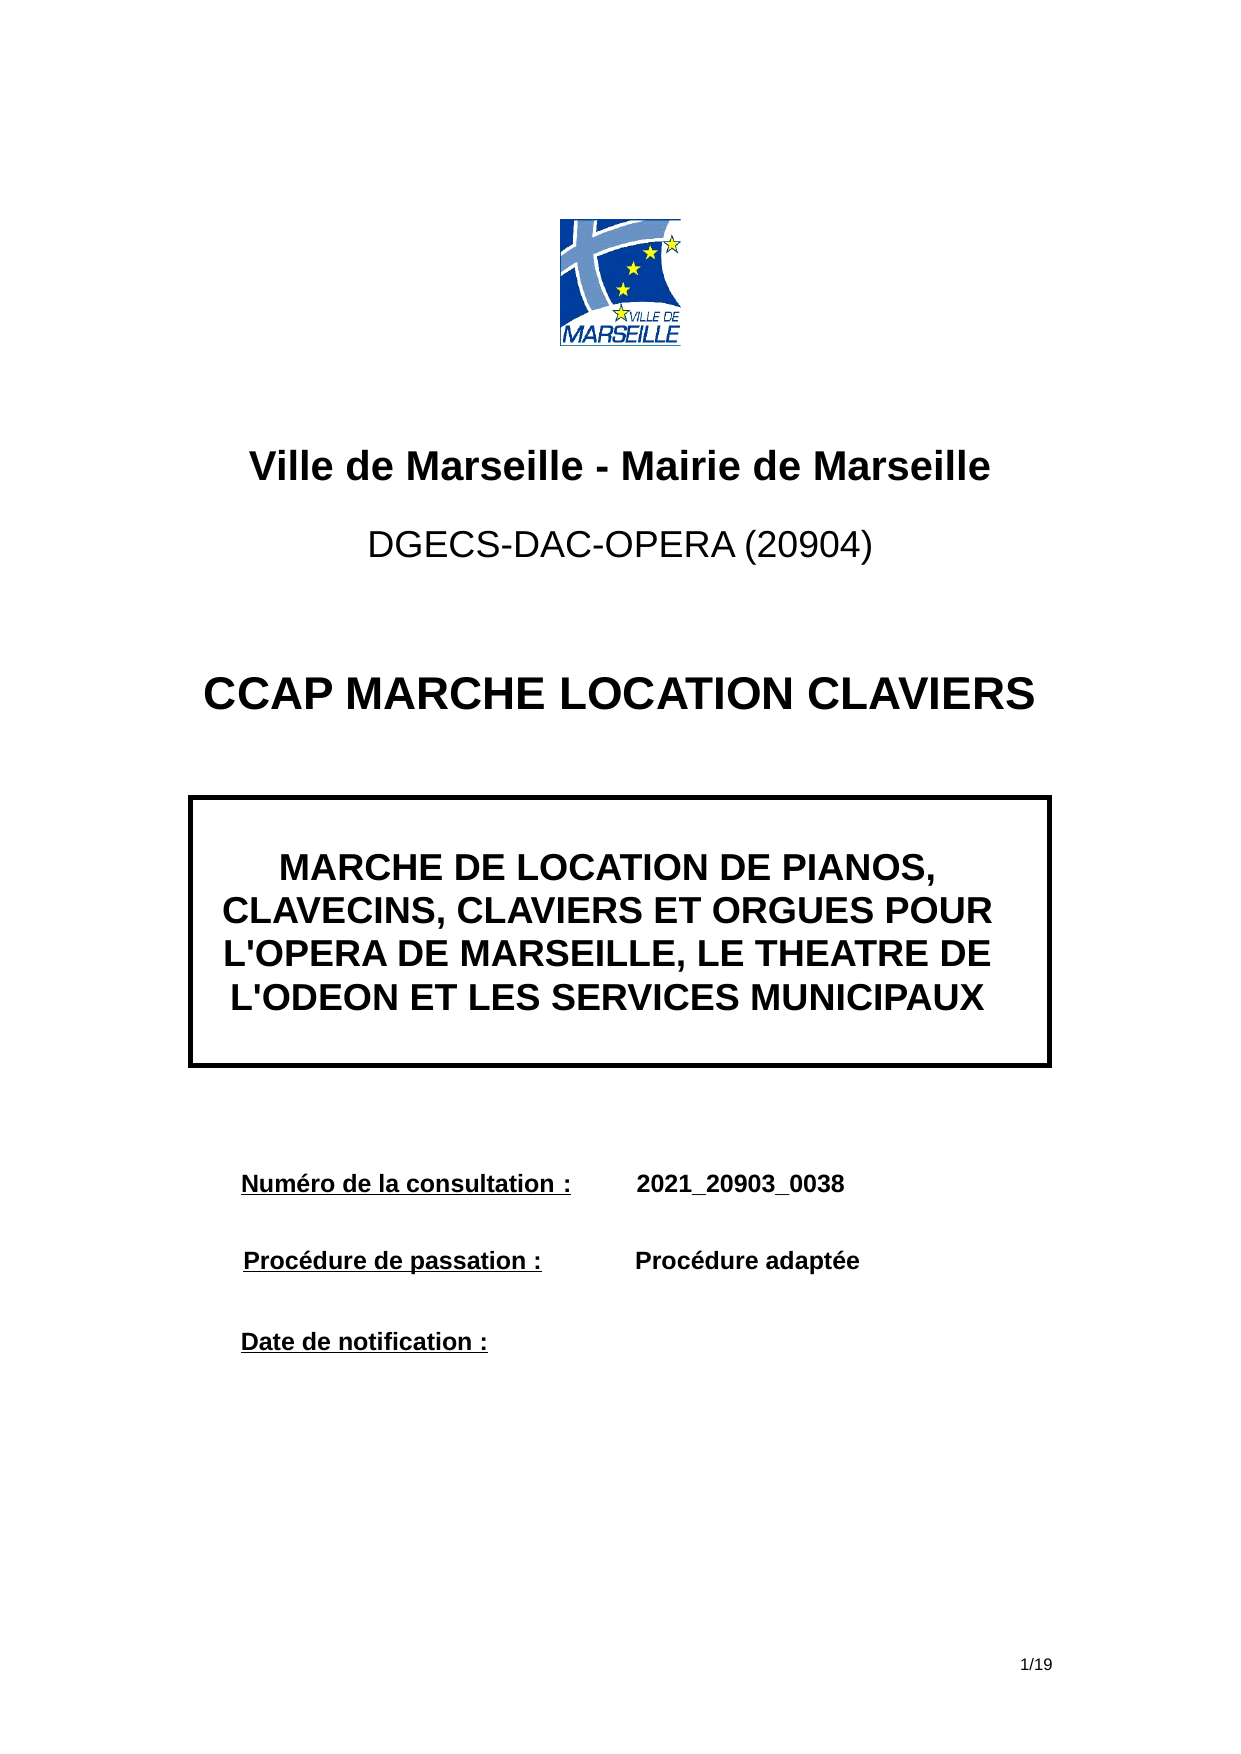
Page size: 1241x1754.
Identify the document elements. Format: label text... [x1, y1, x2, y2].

text MARCHE DE LOCATION DE PIANOS, CLAVECINS, CLAVIERS ET ORGUES POUR L'OPERA DE MARSEILLE, LE THEATRE DE L'ODEON ET LES SERVICES MUNICIPAUX [193, 838, 1047, 1018]
text Procédure de passation : Procédure adaptée [243, 1246, 1052, 1274]
text DGECS-DAC-OPERA (20904) [188, 523, 1052, 566]
text Ville de Marseille - Mairie de Marseille [188, 441, 1052, 489]
text Date de notification : [241, 1327, 1052, 1356]
text Numéro de la consultation : 2021_20903_0038 [241, 1169, 1052, 1198]
text CCAP MARCHE LOCATION CLAVIERS [188, 667, 1052, 719]
